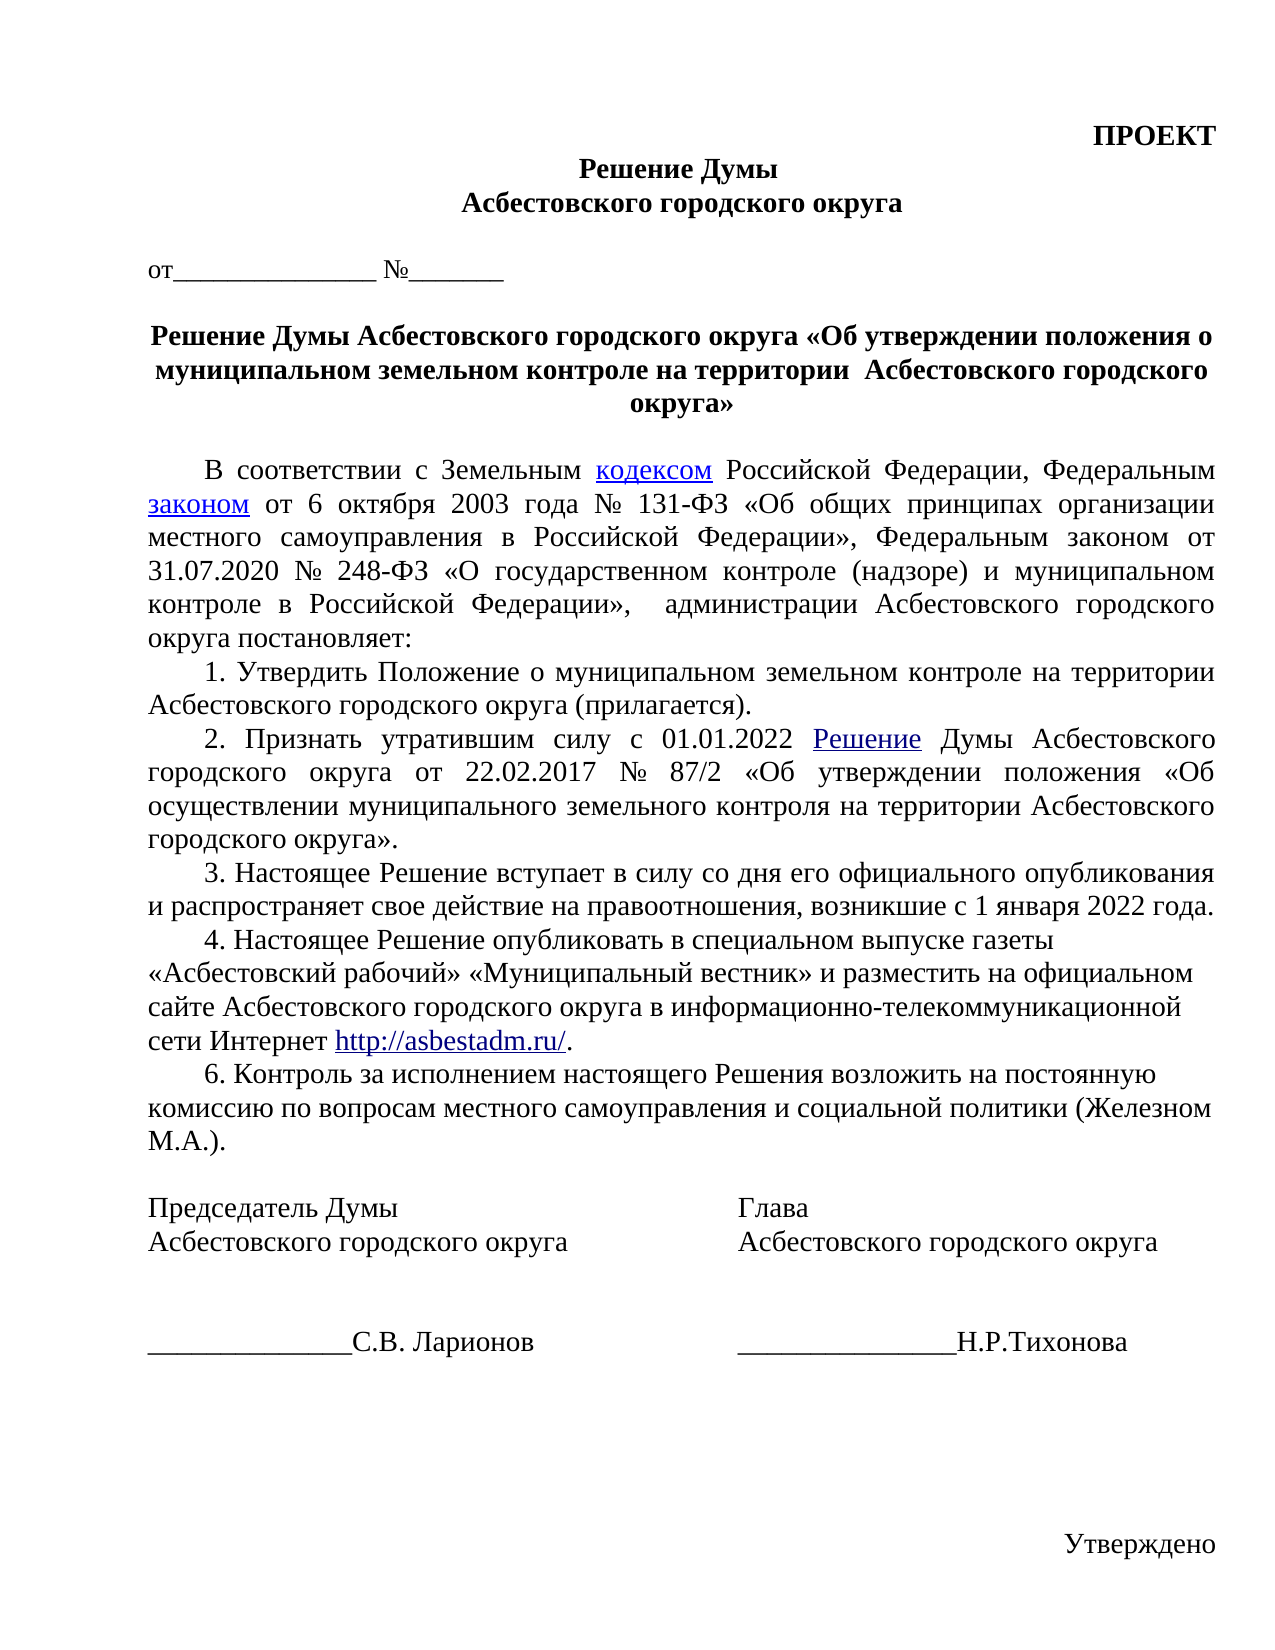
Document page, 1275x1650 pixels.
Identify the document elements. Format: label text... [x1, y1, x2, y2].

text Асбестовского городского округа [148, 185, 1216, 219]
text Решение Думы [148, 152, 1216, 185]
text ______________С.В. Ларионов _______________Н.Р.Тихонова [148, 1324, 1216, 1358]
text ПРОЕКТ [148, 118, 1216, 152]
text от_______________ №_______ [148, 252, 1216, 285]
text Председатель Думы Глава [148, 1190, 1216, 1224]
text 1. Утвердить Положение о муниципальном земельном контроле на территории Асбестовского городского округа (прилагается). [148, 654, 1216, 721]
text 3. Настоящее Решение вступает в силу со дня его официального опубликования и распространяет свое действие на правоотношения, возникшие с 1 января 2022 года. [148, 855, 1216, 922]
text 2. Признать утратившим силу с 01.01.2022 Решение Думы Асбестовского городского округа от 22.02.2017 № 87/2 «Об утверждении положения «Об осуществлении муниципального земельного контроля на территории Асбестовского городского округа». [148, 721, 1216, 855]
text 6. Контроль за исполнением настоящего Решения возложить на постоянную комиссию по вопросам местного самоуправления и социальной политики (Железном М.А.). [148, 1056, 1216, 1157]
text В соответствии с Земельным кодексом Российской Федерации, Федеральным законом от 6 октября 2003 года № 131-ФЗ «Об общих принципах организации местного самоуправления в Российской Федерации», Федеральным законом от 31.07.2020 № 248-ФЗ «О государственном контроле (надзоре) и муниципальном контроле в Российской Федерации», администрации Асбестовского городского округа постановляет: [148, 452, 1216, 654]
text 4. Настоящее Решение опубликовать в специальном выпуске газеты «Асбестовский рабочий» «Муниципальный вестник» и разместить на официальном сайте Асбестовского городского округа в информационно-телекоммуникационной сети Интернет http://asbestadm.ru/. [148, 922, 1216, 1056]
text Решение Думы Асбестовского городского округа «Об утверждении положения о муниципальном земельном контроле на территории Асбестовского городского округа» [148, 318, 1216, 419]
text Асбестовского городского округа Асбестовского городского округа [148, 1224, 1216, 1257]
text Утверждено [148, 1526, 1216, 1559]
